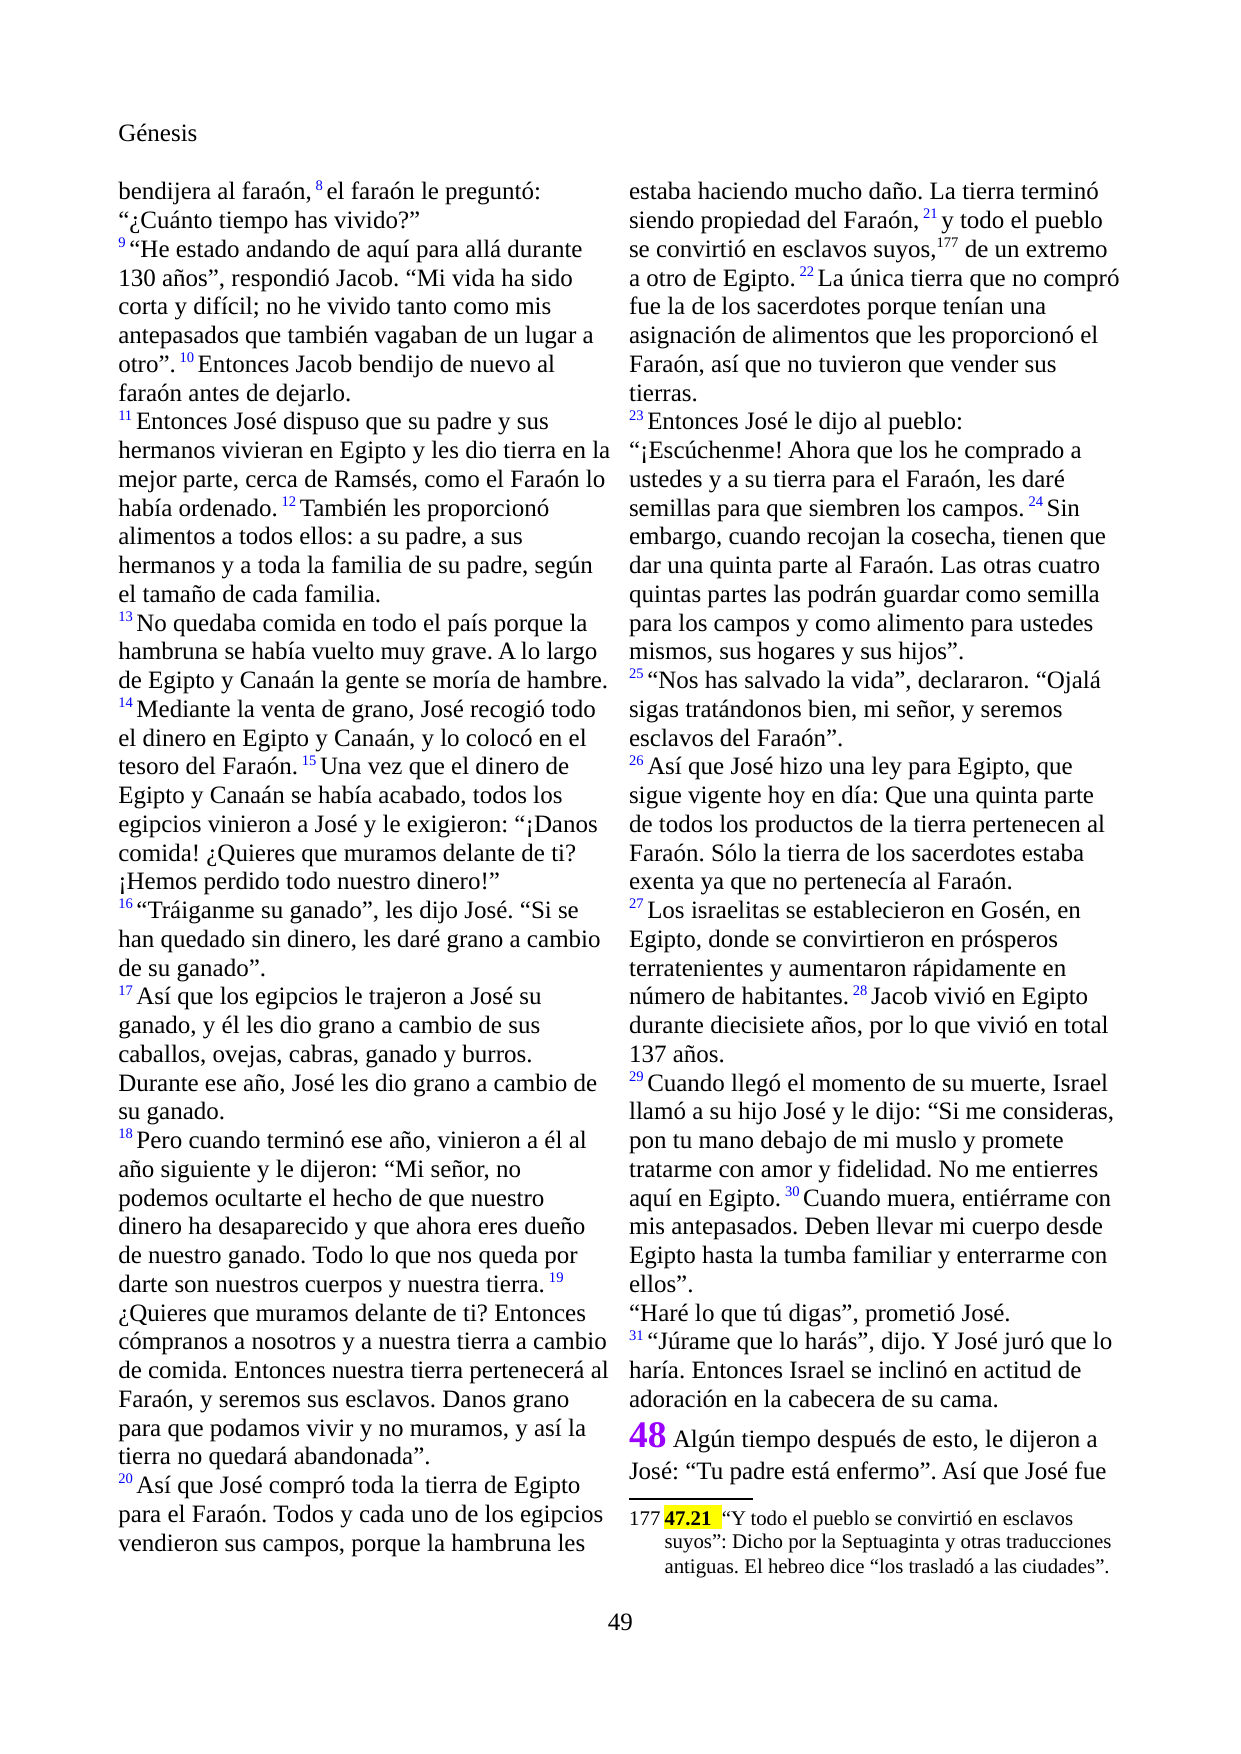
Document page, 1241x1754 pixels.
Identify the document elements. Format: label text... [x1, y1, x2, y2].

text 29 Cuando llegó el momento de su muerte, Israel llamó a su hijo José y le dijo: “Si me consideras, pon tu mano debajo de mi muslo y promete tratarme con amor y fidelidad. No me entierres aquí en Egipto. 30 Cuando muera, entiérrame con mis antepasados. Deben llevar mi cuerpo desde Egipto hasta la tumba familiar y enterrarme con ellos”. [629, 1068, 1122, 1298]
text 18 Pero cuando terminó ese año, vinieron a él al año siguiente y le dijeron: “Mi señor, no podemos ocultarte el hecho de que nuestro dinero ha desaparecido y que ahora eres dueño de nuestro ganado. Todo lo que nos queda por darte son nuestros cuerpos y nuestra tierra. 19 ¿Quieres que muramos delante de ti? Entonces cómpranos a nosotros y a nuestra tierra a cambio de comida. Entonces nuestra tierra pertenecerá al Faraón, y seremos sus esclavos. Danos grano para que podamos vivir y no muramos, y así la tierra no quedará abandonada”. [118, 1125, 611, 1470]
text 48 Algún tiempo después de esto, le dijeron a José: “Tu padre está enfermo”. Así que José fue [629, 1413, 1122, 1484]
text 25 “Nos has salvado la vida”, declararon. “Ojalá sigas tratándonos bien, mi señor, y seremos esclavos del Faraón”. [629, 665, 1122, 751]
text bendijera al faraón, 8 el faraón le preguntó: “¿Cuánto tiempo has vivido?” [118, 176, 611, 234]
text 23 Entonces José le dijo al pueblo: “¡Escúchenme! Ahora que los he comprado a ustedes y a su tierra para el Faraón, les daré semillas para que siembren los campos. 24 Sin embargo, cuando recojan la cosecha, tienen que dar una quinta parte al Faraón. Las otras cuatro quintas partes las podrán guardar como semilla para los campos y como alimento para ustedes mismos, sus hogares y sus hijos”. [629, 406, 1122, 665]
text estaba haciendo mucho daño. La tierra terminó siendo propiedad del Faraón, 21 y todo el pueblo se convirtió en esclavos suyos, de un extremo a otro de Egipto. 22 La única tierra que no compró fue la de los sacerdotes porque tenían una asignación de alimentos que les proporcionó el Faraón, así que no tuvieron que vender sus tierras. [629, 176, 1122, 406]
text 27 Los israelitas se establecieron en Gosén, en Egipto, donde se convirtieron en prósperos terratenientes y aumentaron rápidamente en número de habitantes. 28 Jacob vivió en Egipto durante diecisiete años, por lo que vivió en total 137 años. [629, 895, 1122, 1068]
text 9 “He estado andando de aquí para allá durante 130 años”, respondió Jacob. “Mi vida ha sido corta y difícil; no he vivido tanto como mis antepasados que también vagaban de un lugar a otro”. 10 Entonces Jacob bendijo de nuevo al faraón antes de dejarlo. [118, 234, 611, 406]
text 11 Entonces José dispuso que su padre y sus hermanos vivieran en Egipto y les dio tierra en la mejor parte, cerca de Ramsés, como el Faraón lo había ordenado. 12 También les proporcionó alimentos a todos ellos: a su padre, a sus hermanos y a toda la familia de su padre, según el tamaño de cada familia. [118, 406, 611, 608]
text 17 Así que los egipcios le trajeron a José su ganado, y él les dio grano a cambio de sus caballos, ovejas, cabras, ganado y burros. Durante ese año, José les dio grano a cambio de su ganado. [118, 981, 611, 1125]
text 13 No quedaba comida en todo el país porque la hambruna se había vuelto muy grave. A lo largo de Egipto y Canaán la gente se moría de hambre. 14 Mediante la venta de grano, José recogió todo el dinero en Egipto y Canaán, y lo colocó en el tesoro del Faraón. 15 Una vez que el dinero de Egipto y Canaán se había acabado, todos los egipcios vinieron a José y le exigieron: “¡Danos comida! ¿Quieres que muramos delante de ti? ¡Hemos perdido todo nuestro dinero!” [118, 608, 611, 895]
text 20 Así que José compró toda la tierra de Egipto para el Faraón. Todos y cada uno de los egipcios vendieron sus campos, porque la hambruna les [118, 1470, 611, 1556]
text 31 “Júrame que lo harás”, dijo. Y José juró que lo haría. Entonces Israel se inclinó en actitud de adoración en la cabecera de su cama. [629, 1326, 1122, 1413]
text 26 Así que José hizo una ley para Egipto, que sigue vigente hoy en día: Que una quinta parte de todos los productos de la tierra pertenecen al Faraón. Sólo la tierra de los sacerdotes estaba exenta ya que no pertenecía al Faraón. [629, 751, 1122, 895]
text “Haré lo que tú digas”, prometió José. [629, 1298, 1122, 1326]
text 47.21 “Y todo el pueblo se convirtió en esclavos suyos”: Dicho por la Septuaginta y otras traducciones antiguas. El hebreo dice “los trasladó a las ciudades”. [629, 1505, 1122, 1578]
text 16 “Tráiganme su ganado”, les dijo José. “Si se han quedado sin dinero, les daré grano a cambio de su ganado”. [118, 895, 611, 981]
